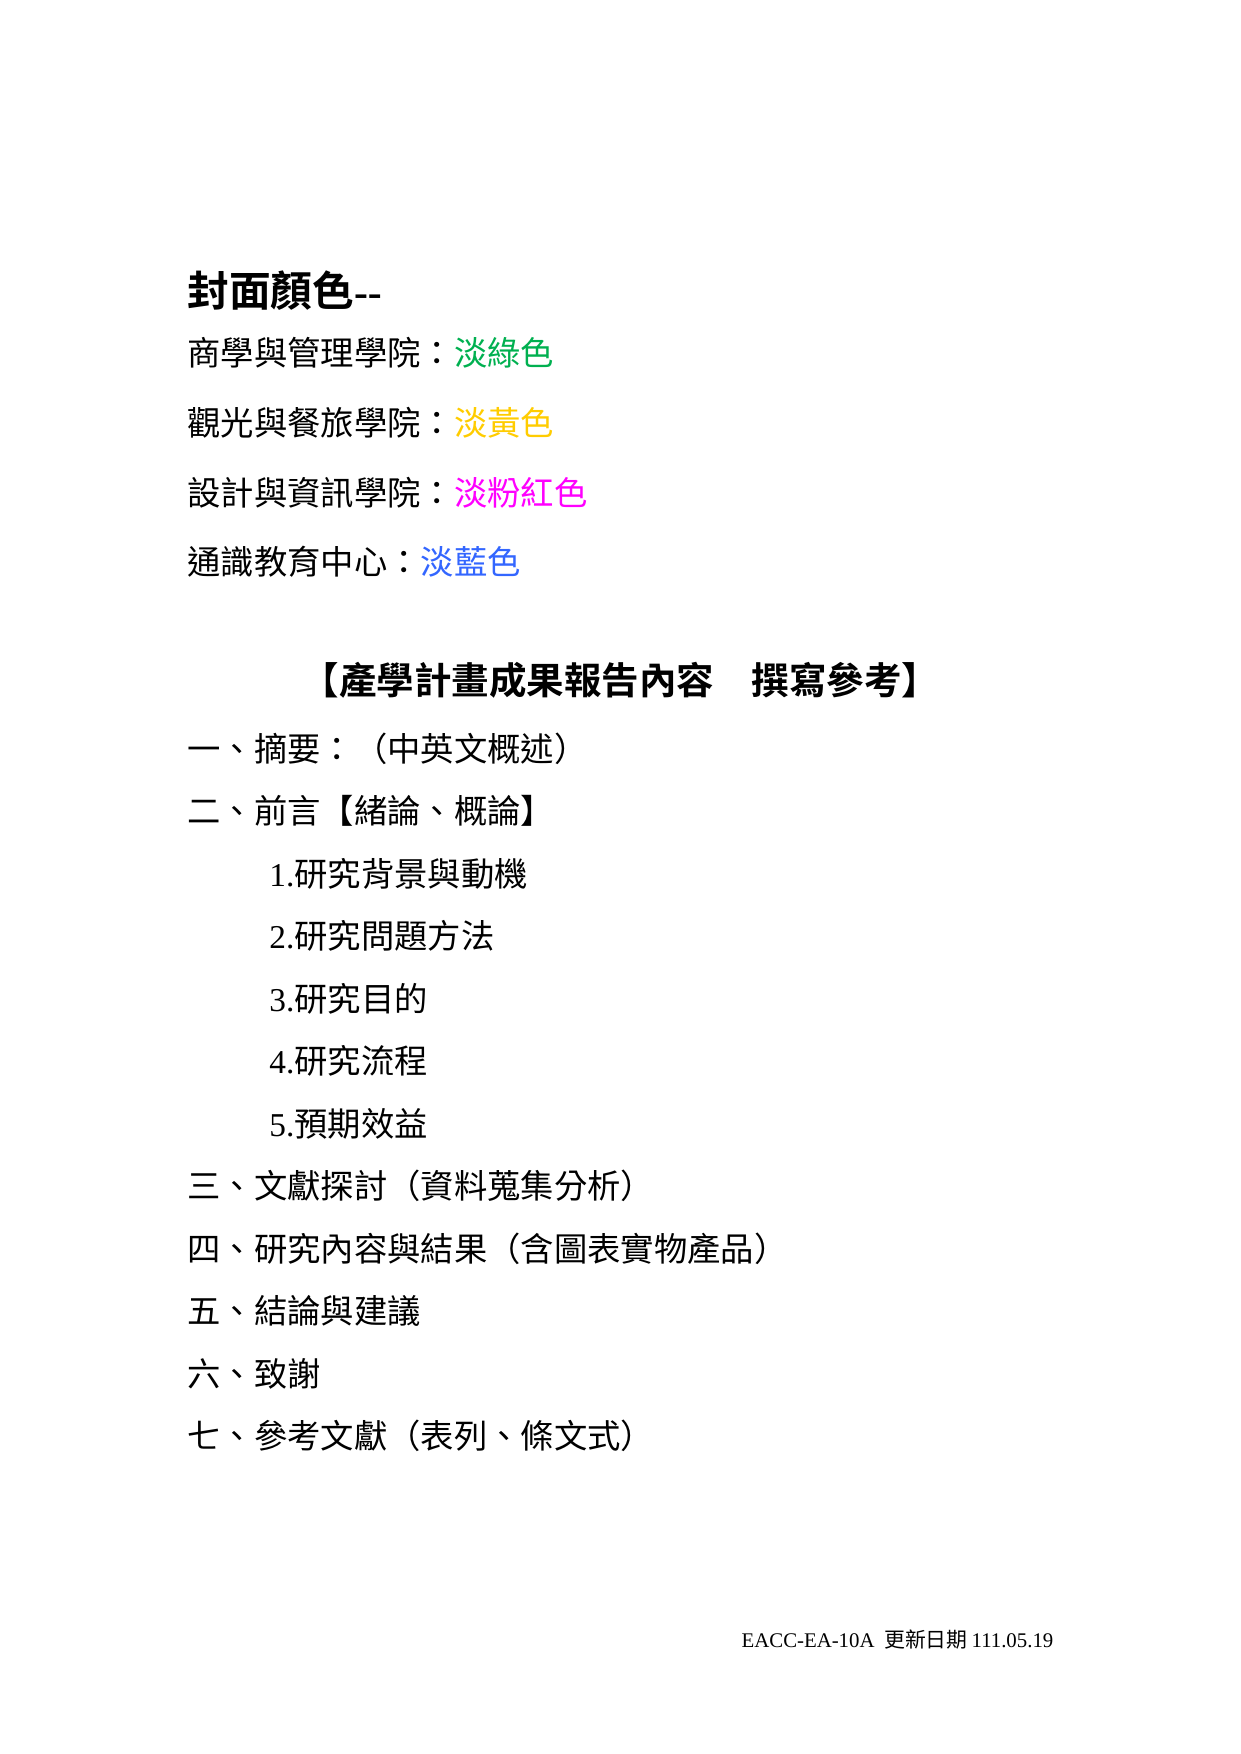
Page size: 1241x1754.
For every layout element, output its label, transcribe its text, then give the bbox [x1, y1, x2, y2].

subtitle 設計與資訊學院：淡粉紅色 [187, 449, 1053, 511]
text 【產學計畫成果報告內容 撰寫參考】 [187, 651, 1053, 705]
text 五、結論與建議 [187, 1267, 1053, 1330]
text 1.研究背景與動機 [263, 830, 1053, 892]
text 封面顏色-- [187, 247, 1053, 309]
text 3.研究目的 [263, 955, 1053, 1017]
text 4.研究流程 [263, 1017, 1053, 1080]
text 四、研究內容與結果（含圖表實物產品） [187, 1205, 1053, 1267]
text 六、致謝 [187, 1330, 1053, 1392]
text 5.預期效益 [263, 1080, 1053, 1142]
subtitle 商學與管理學院：淡綠色 [187, 309, 1053, 372]
text 二、前言【緒論、概論】 [187, 767, 1053, 830]
text 2.研究問題方法 [263, 892, 1053, 955]
text 七、參考文獻（表列、條文式） [187, 1392, 1053, 1455]
text 一、摘要：（中英文概述） [187, 705, 1053, 767]
subtitle 通識教育中心：淡藍色 [187, 518, 1053, 581]
subtitle 觀光與餐旅學院：淡黃色 [187, 379, 1053, 442]
text 三、文獻探討（資料蒐集分析） [187, 1142, 1053, 1205]
